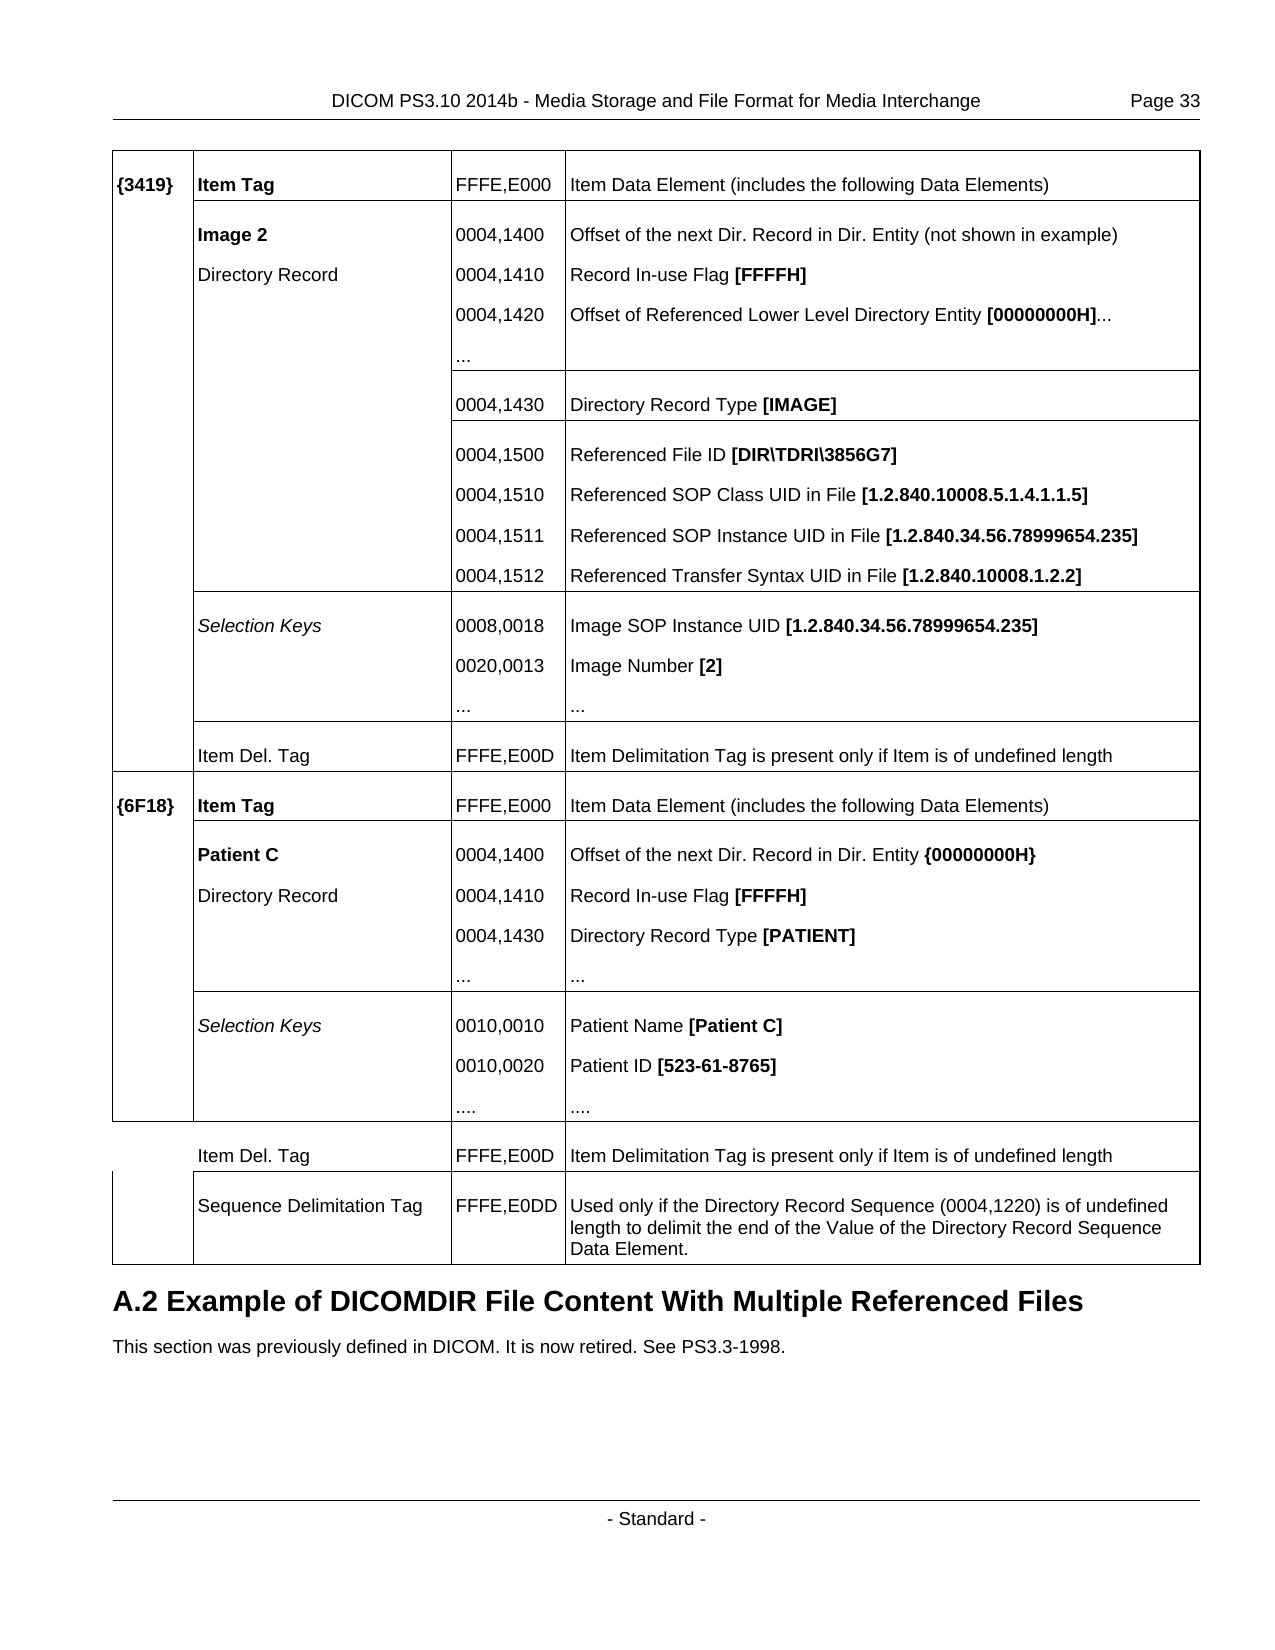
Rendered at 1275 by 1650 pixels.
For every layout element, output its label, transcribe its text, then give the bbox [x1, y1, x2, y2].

table_cell Item Tag [194, 151, 451, 200]
table_cell Used only if the Directory Record Sequence (0004,1220) is of undefined length to delimit the end of the Value of the Directory Record Sequence Data Element. [566, 1172, 1199, 1264]
table_cell Selection Keys [194, 992, 451, 1121]
table_cell Image SOP Instance UID [1.2.840.34.56.78999654.235] Image Number [2] ... [566, 592, 1199, 721]
table_cell 0004,1500 0004,1510 0004,1511 0004,1512 [452, 421, 565, 591]
table_cell Directory Record Type [IMAGE] [566, 371, 1199, 420]
table_cell Item Del. Tag [194, 722, 451, 771]
table_cell Selection Keys [194, 592, 451, 721]
table_cell Image 2 Directory Record [194, 201, 451, 591]
table_cell 0008,0018 0020,0013 ... [452, 592, 565, 721]
table_cell 0004,1430 [452, 371, 565, 420]
table_cell Sequence Delimitation Tag [194, 1172, 451, 1264]
table_cell Item Delimitation Tag is present only if Item is of undefined length [566, 722, 1199, 771]
table_cell FFFE,E0DD [452, 1172, 565, 1264]
table_cell Item Data Element (includes the following Data Elements) [566, 772, 1199, 820]
table_cell {3419} [113, 151, 193, 771]
table_cell FFFE,E000 [452, 151, 565, 200]
table_cell 0004,1400 0004,1410 0004,1420 ... [452, 201, 565, 370]
table_cell 0004,1400 0004,1410 0004,1430 ... [452, 821, 565, 991]
table_cell Patient C Directory Record [194, 821, 451, 991]
table_cell Item Delimitation Tag is present only if Item is of undefined length [566, 1122, 1199, 1171]
text This section was previously defined in DICOM. It is now retired. See PS3.3-1998. [112, 1336, 1200, 1357]
table_cell FFFE,E00D [452, 1122, 565, 1171]
table_cell {6F18} [113, 772, 193, 1121]
table_cell Offset of the next Dir. Record in Dir. Entity {00000000H} Record In-use Flag [FFFFH] Directory Record Type [PATIENT] ... [566, 821, 1199, 991]
table_cell Item Tag [194, 772, 451, 820]
table_cell 0010,0010 0010,0020 .... [452, 992, 565, 1121]
table_cell Offset of the next Dir. Record in Dir. Entity (not shown in example) Record In-use Flag [FFFFH] Offset of Referenced Lower Level Directory Entity [00000000H]... [566, 201, 1199, 370]
table_cell FFFE,E00D [452, 722, 565, 771]
table_cell Referenced File ID [DIR\TDRI\3856G7] Referenced SOP Class UID in File [1.2.840.10008.5.1.4.1.1.5] Referenced SOP Instance UID in File [1.2.840.34.56.78999654.235] Referenced Transfer Syntax UID in File [1.2.840.10008.1.2.2] [566, 421, 1199, 591]
table_cell Item Data Element (includes the following Data Elements) [566, 151, 1199, 200]
text A.2 Example of DICOMDIR File Content With Multiple Referenced Files [112, 1283, 1200, 1317]
table_cell FFFE,E000 [452, 772, 565, 820]
table_cell Patient Name [Patient C] Patient ID [523-61-8765] .... [566, 992, 1199, 1121]
table_cell Item Del. Tag [193, 1122, 451, 1171]
table_cell [113, 1171, 193, 1264]
